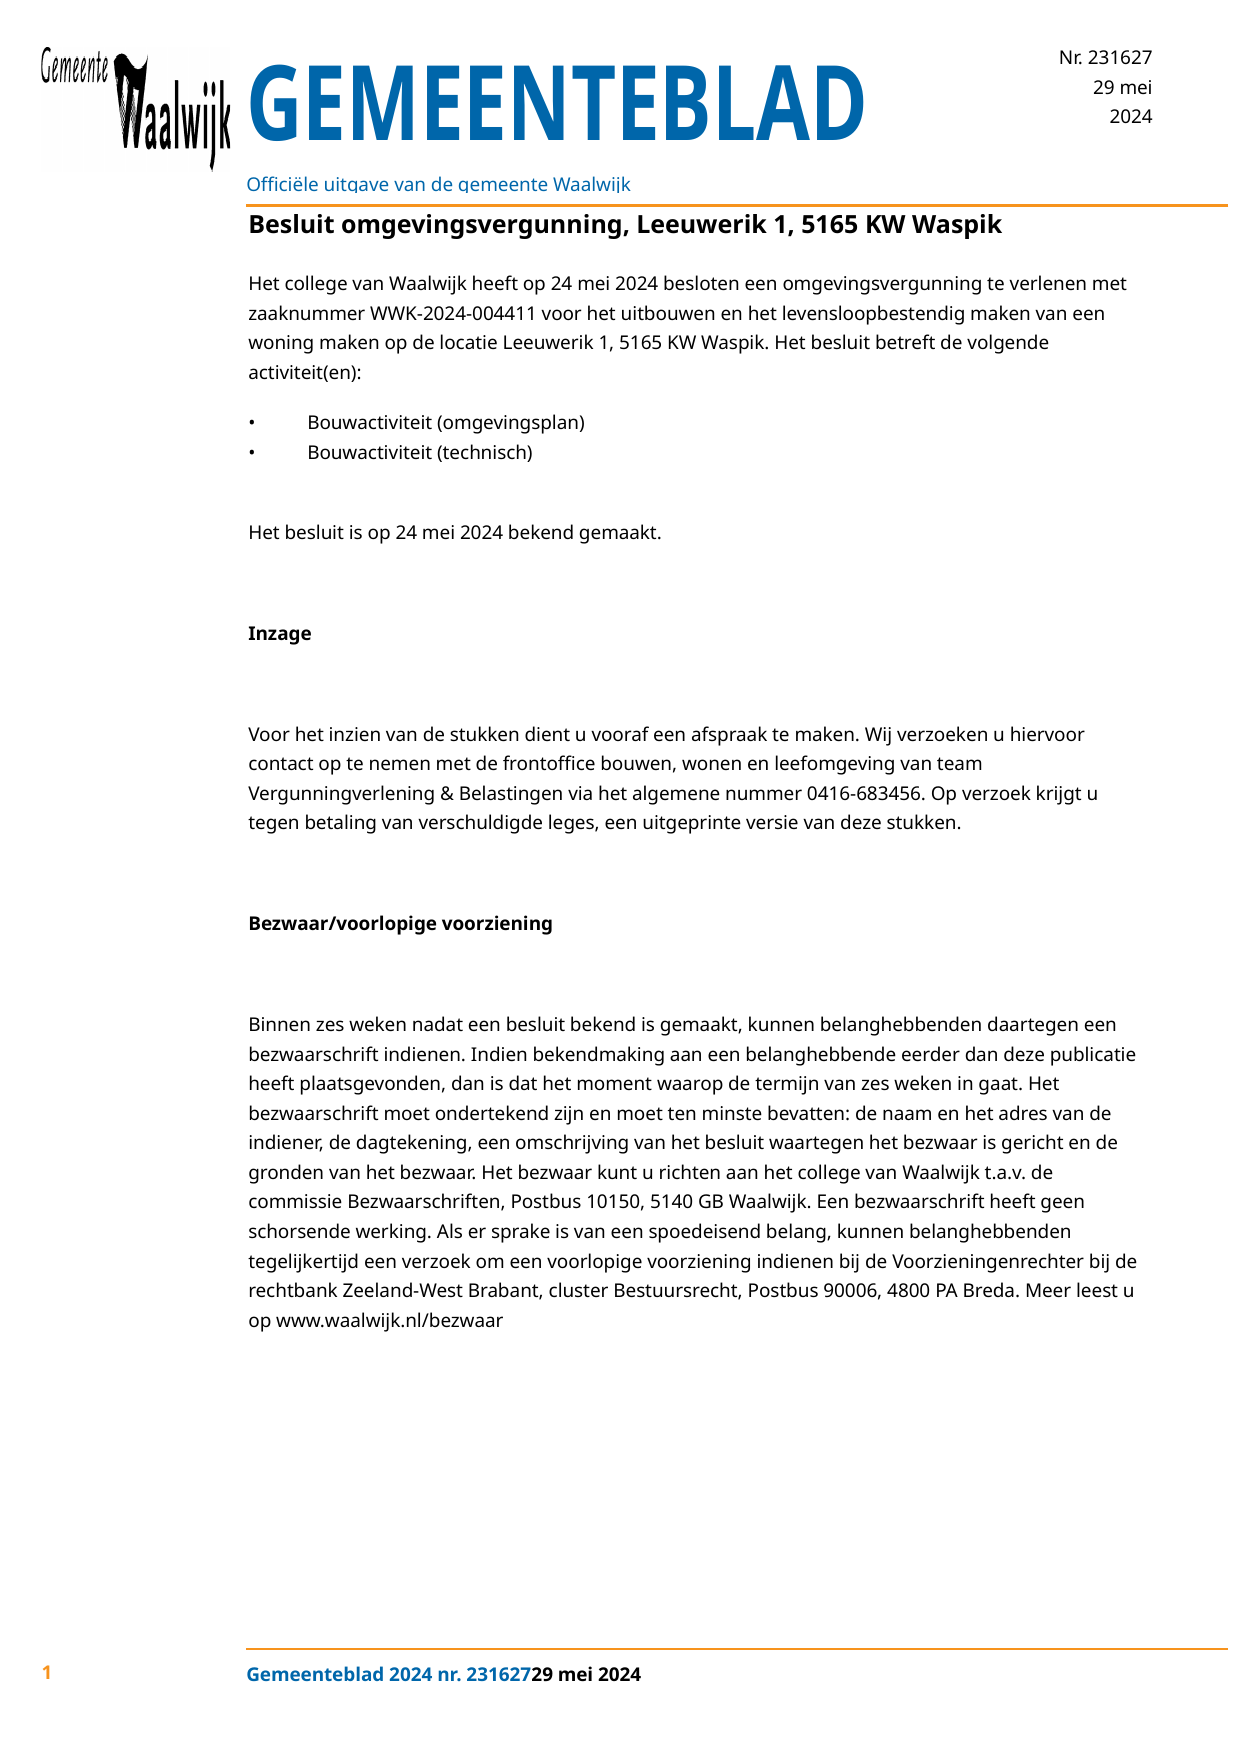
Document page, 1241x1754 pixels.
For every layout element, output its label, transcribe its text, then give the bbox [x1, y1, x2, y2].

text Het besluit is op 24 mei 2024 bekend gemaakt. [248, 519, 1152, 545]
list Bouwactiviteit (technisch) [248, 439, 1152, 465]
text Besluit omgevingsvergunning, Leeuwerik 1, 5165 KW Waspik [248, 207, 1152, 241]
text Binnen zes weken nadat een besluit bekend is gemaakt, kunnen belanghebbenden daartegen een bezwaarschrift indienen. Indien bekendmaking aan een belanghebbende eerder dan deze publicatie heeft plaatsgevonden, dan is dat het moment waarop de termijn van zes weken in gaat. Het bezwaarschrift moet ondertekend zijn en moet ten minste bevatten: de naam en het adres van de indiener, de dagtekening, een omschrijving van het besluit waartegen het bezwaar is gericht en de gronden van het bezwaar. Het bezwaar kunt u richten aan het college van Waalwijk t.a.v. de commissie Bezwaarschriften, Postbus 10150, 5140 GB Waalwijk. Een bezwaarschrift heeft geen schorsende werking. Als er sprake is van een spoedeisend belang, kunnen belanghebbenden tegelijkertijd een verzoek om een voorlopige voorziening indienen bij de Voorzieningenrechter bij de rechtbank Zeeland-West Brabant, cluster Bestuursrecht, Postbus 90006, 4800 PA Breda. Meer leest u op www.waalwijk.nl/bezwaar [248, 1011, 1152, 1333]
text Voor het inzien van de stukken dient u vooraf een afspraak te maken. Wij verzoeken u hiervoor contact op te nemen met de frontoffice bouwen, wonen en leefomgeving van team Vergunningverlening & Belastingen via het algemene nummer 0416-683456. Op verzoek krijgt u tegen betaling van verschuldigde leges, een uitgeprinte versie van deze stukken. [248, 721, 1152, 835]
text Bezwaar/voorlopige voorziening [248, 910, 1152, 936]
list Bouwactiviteit (omgevingsplan) [248, 409, 1152, 435]
text Inzage [248, 620, 1152, 646]
picture [41, 47, 231, 172]
text Het college van Waalwijk heeft op 24 mei 2024 besloten een omgevingsvergunning te verlenen met zaaknummer WWK-2024-004411 voor het uitbouwen en het levensloopbestendig maken van een woning maken op de locatie Leeuwerik 1, 5165 KW Waspik. Het besluit betreft de volgende activiteit(en): [248, 270, 1152, 385]
